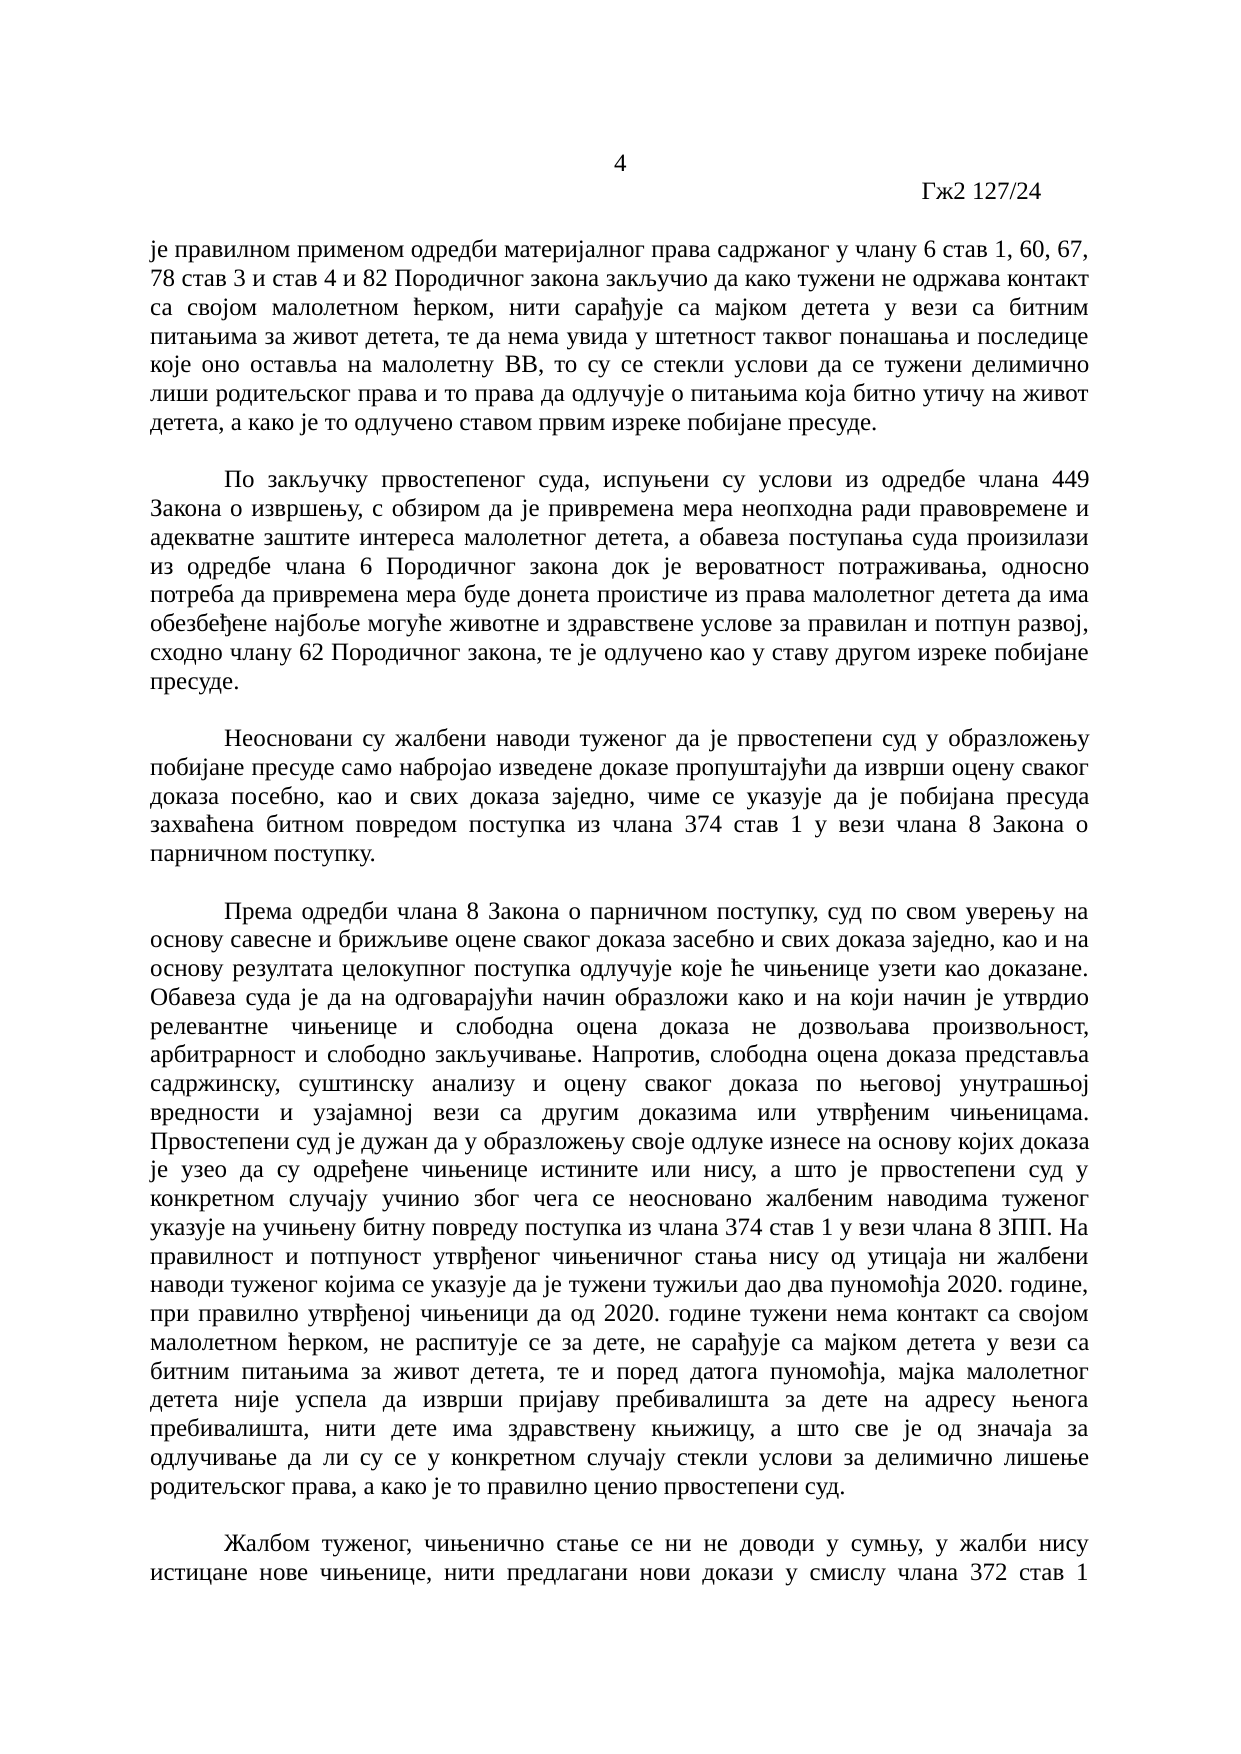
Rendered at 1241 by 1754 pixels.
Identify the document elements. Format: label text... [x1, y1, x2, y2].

text Жалбом туженог, чињенично стање се ни не доводи у сумњу, у жалби нису истицане нове чињенице, нити предлагани нови докази у смислу члана 372 став 1 [150, 1528, 1090, 1586]
text Неосновани су жалбени наводи туженог да је првостeпeни суд у образложењу побијане пресуде само набројао изведене доказе пропуштајући да изврши оцену сваког доказа посебно, као и свих доказа заједно, чиме се указује да је побијана пресуда захваћена битном повредом поступка из члана 374 став 1 у вези члана 8 Закона о парничном поступку. [150, 723, 1090, 867]
text Према одредби члана 8 Закона о парничном поступку, суд по свом уверењу на основу савесне и брижљиве оцене сваког доказа засебно и свих доказа заједно, као и на основу резултата целокупног поступка одлучује које ће чињенице узети као доказане. Обавеза суда је да на одговарајући начин образложи како и на који начин је утврдио релевантне чињенице и слободна оцена доказа не дозвољава произвољност, арбитрарност и слободно закључивање. Напротив, слободна оцена доказа представља садржинску, суштинску анализу и оцену сваког доказа по његовој унутрашњој вредности и узајамној вези са другим доказима или утврђеним чињеницама. Првостепени суд је дужан да у образложењу своје одлуке изнесе на основу којих доказа је узео да су одређене чињенице истините или нису, а што је првостeпeни суд у конкретном случају учинио због чега се неосновано жалбеним наводима туженог указује на учињену битну повреду поступка из члана 374 став 1 у вези члана 8 ЗПП. На правилност и потпуност утврђеног чињеничног стања нису од утицаја ни жалбени наводи туженог којима се указује да је тужени тужиљи дао два пуномоћја 2020. године, при правилно утврђеној чињеници да од 2020. године тужени нема контакт са својом малолетном ћерком, не распитује се за дете, не сарађује са мајком детета у вези са битним питањима за живот детета, те и поред датога пуномоћја, мајка малолетног детета није успела да изврши пријаву пребивалишта за дете на адресу њенога пребивалишта, нити дете има здравствену књижицу, а што све је од значаја за одлучивање да ли су се у конкретном случају стекли услови за делимично лишење родитељског права, а како је то правилно ценио првостeпeни суд. [150, 896, 1090, 1499]
text је правилном применом одредби материјалног права садржаног у члану 6 став 1, 60, 67, 78 став 3 и став 4 и 82 Породичног закона закључио да како тужени не одржава контакт са својом малолетном ћерком, нити сарађује са мајком детета у вези са битним питањима за живот детета, те да нема увида у штетност таквог понашања и последице које оно оставља на малолетну ВВ, то су се стекли услови да се тужени делимично лиши родитељског права и то права да одлучује о питањима која битно утичу на живот детета, а како је то одлучено ставом првим изреке побијане пресуде. [150, 234, 1090, 436]
text По закључку првостeпeног суда, испуњени су услови из одредбе члана 449 Закона о извршењу, с обзиром да је привремена мера неопходна ради правовремене и адекватне заштите интереса малолетног детета, а обавеза поступања суда произилази из одредбе члана 6 Породичног закона док је вероватност потраживања, односно потреба да привремена мера буде донета проистиче из права малолетног детета да има обезбеђене најбоље могуће животне и здравствене услове за правилан и потпун развој, сходно члану 62 Породичног закона, те је одлучено као у ставу другом изреке побијане пресуде. [150, 464, 1090, 694]
